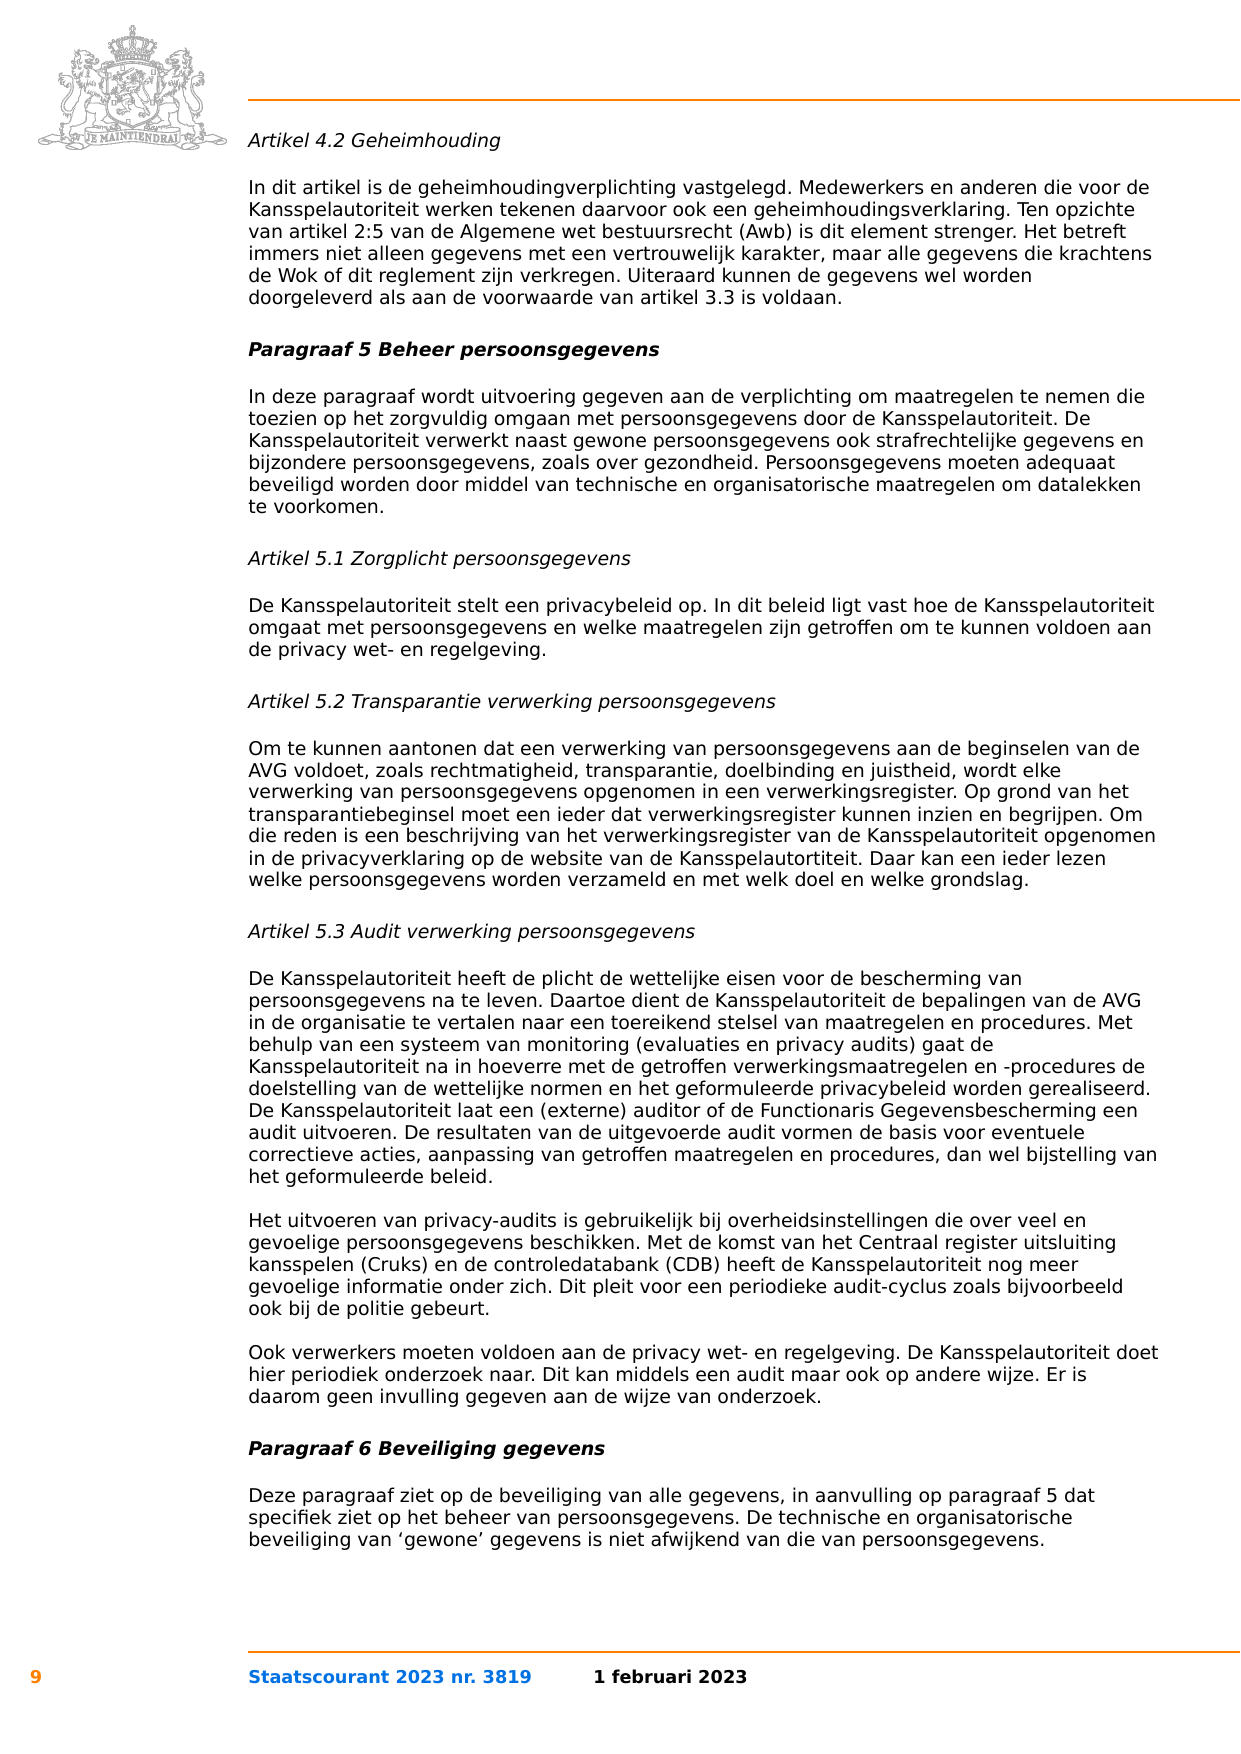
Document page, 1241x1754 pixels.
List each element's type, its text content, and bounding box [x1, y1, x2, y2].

text De Kansspelautoriteit heeft de plicht de wettelijke eisen voor de bescherming van persoonsgegevens na te leven. Daartoe dient de Kansspelautoriteit de bepalingen van de AVG in de organisatie te vertalen naar een toereikend stelsel van maatregelen en procedures. Met behulp van een systeem van monitoring (evaluaties en privacy audits) gaat de Kansspelautoriteit na in hoeverre met de getroffen verwerkingsmaatregelen en -procedures de doelstelling van de wettelijke normen en het geformuleerde privacybeleid worden gerealiseerd. De Kansspelautoriteit laat een (externe) auditor of de Functionaris Gegevensbescherming een audit uitvoeren. De resultaten van de uitgevoerde audit vormen de basis voor eventuele correctieve acties, aanpassing van getroffen maatregelen en procedures, dan wel bijstelling van het geformuleerde beleid. [248, 968, 1163, 1188]
text Om te kunnen aantonen dat een verwerking van persoonsgegevens aan de beginselen van de AVG voldoet, zoals rechtmatigheid, transparantie, doelbinding en juistheid, wordt elke verwerking van persoonsgegevens opgenomen in een verwerkingsregister. Op grond van het transparantiebeginsel moet een ieder dat verwerkingsregister kunnen inzien en begrijpen. Om die reden is een beschrijving van het verwerkingsregister van de Kansspelautoriteit opgenomen in de privacyverklaring op de website van de Kansspelautortiteit. Daar kan een ieder lezen welke persoonsgegevens worden verzameld en met welk doel en welke grondslag. [248, 737, 1163, 891]
picture [38, 25, 227, 150]
subtitle Artikel 5.3 Audit verwerking persoonsgegevens [248, 921, 1163, 943]
subtitle Paragraaf 6 Beveiliging gegevens [248, 1438, 1163, 1460]
text In deze paragraaf wordt uitvoering gegeven aan de verplichting om maatregelen te nemen die toezien op het zorgvuldig omgaan met persoonsgegevens door de Kansspelautoriteit. De Kansspelautoriteit verwerkt naast gewone persoonsgegevens ook strafrechtelijke gegevens en bijzondere persoonsgegevens, zoals over gezondheid. Persoonsgegevens moeten adequaat beveiligd worden door middel van technische en organisatorische maatregelen om datalekken te voorkomen. [248, 386, 1163, 518]
subtitle Artikel 4.2 Geheimhouding [248, 130, 1163, 152]
text Deze paragraaf ziet op de beveiliging van alle gegevens, in aanvulling op paragraaf 5 dat specifiek ziet op het beheer van persoonsgegevens. De technische en organisatorische beveiliging van ‘gewone’ gegevens is niet afwijkend van die van persoonsgegevens. [248, 1485, 1163, 1551]
text Ook verwerkers moeten voldoen aan de privacy wet- en regelgeving. De Kansspelautoriteit doet hier periodiek onderzoek naar. Dit kan middels een audit maar ook op andere wijze. Er is daarom geen invulling gegeven aan de wijze van onderzoek. [248, 1342, 1163, 1408]
subtitle Artikel 5.1 Zorgplicht persoonsgegevens [248, 548, 1163, 569]
text In dit artikel is de geheimhoudingverplichting vastgelegd. Medewerkers en anderen die voor de Kansspelautoriteit werken tekenen daarvoor ook een geheimhoudingsverklaring. Ten opzichte van artikel 2:5 van de Algemene wet bestuursrecht (Awb) is dit element strenger. Het betreft immers niet alleen gegevens met een vertrouwelijk karakter, maar alle gegevens die krachtens de Wok of dit reglement zijn verkregen. Uiteraard kunnen de gegevens wel worden doorgeleverd als aan de voorwaarde van artikel 3.3 is voldaan. [248, 177, 1163, 309]
text De Kansspelautoriteit stelt een privacybeleid op. In dit beleid ligt vast hoe de Kansspelautoriteit omgaat met persoonsgegevens en welke maatregelen zijn getroffen om te kunnen voldoen aan de privacy wet- en regelgeving. [248, 594, 1163, 661]
text Het uitvoeren van privacy-audits is gebruikelijk bij overheidsinstellingen die over veel en gevoelige persoonsgegevens beschikken. Met de komst van het Centraal register uitsluiting kansspelen (Cruks) en de controledatabank (CDB) heeft de Kansspelautoriteit nog meer gevoelige informatie onder zich. Dit pleit voor een periodieke audit-cyclus zoals bijvoorbeeld ook bij de politie gebeurt. [248, 1210, 1163, 1320]
subtitle Paragraaf 5 Beheer persoonsgegevens [248, 339, 1163, 361]
subtitle Artikel 5.2 Transparantie verwerking persoonsgegevens [248, 691, 1163, 712]
